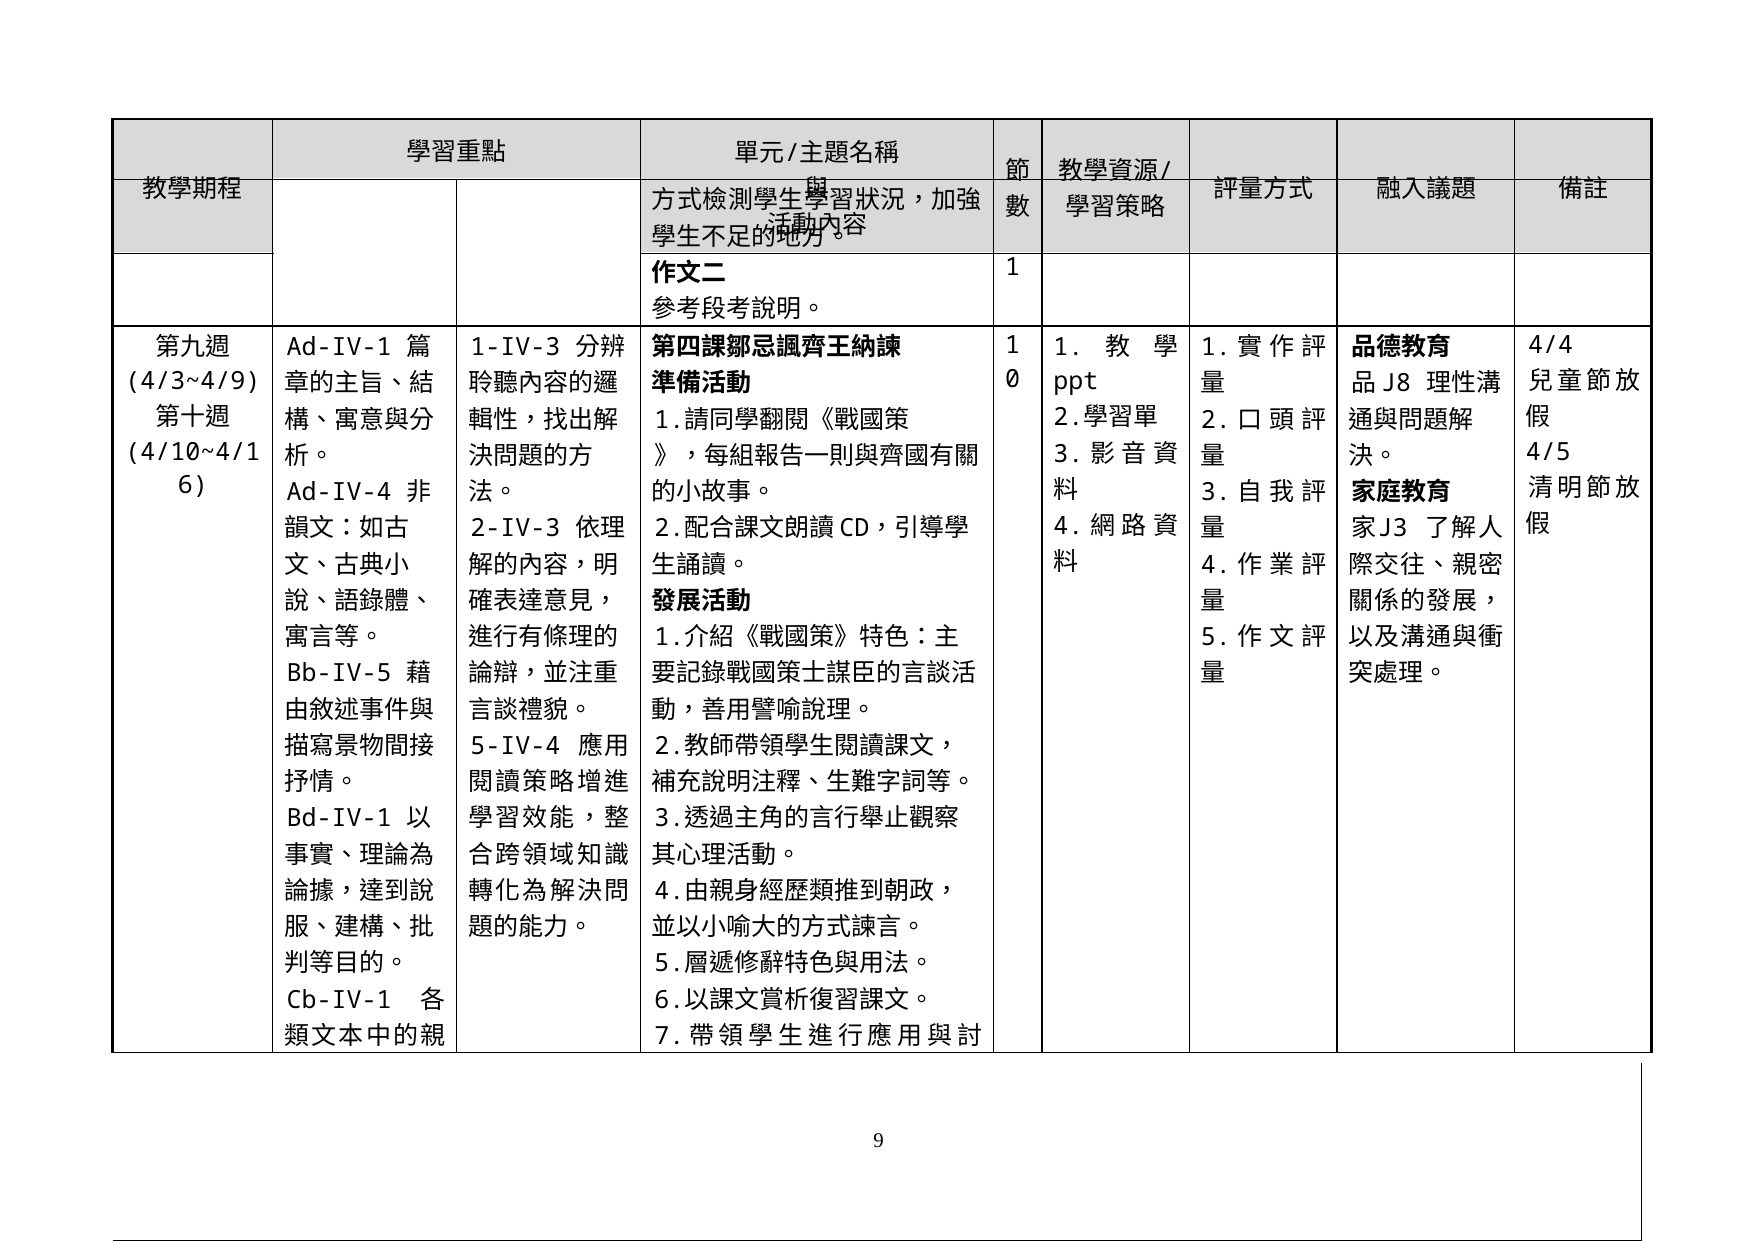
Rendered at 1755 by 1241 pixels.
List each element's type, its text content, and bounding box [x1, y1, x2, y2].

table_header [114, 120, 272, 179]
table_cell 1.實作評量 2.口頭評量 3.自我評量 4.作業評量 5.作文評量 [1190, 180, 1336, 253]
table_cell 1.教學ppt 2.學習單 3.影音資料 4.網路資料 [1043, 254, 1189, 325]
table_cell [457, 180, 640, 325]
table_cell [273, 180, 456, 325]
table_cell 3/29、30第一次段考 [1515, 254, 1650, 325]
table_cell 4/4 兒童節放假 4/5 清明節放假 [1515, 327, 1650, 1052]
table_cell 1-IV-3 分辨聆聽內容的邏輯性，找出解決問題的方法。 2-IV-3 依理解的內容，明確表達意見，進行有條理的論辯，並注重言談禮貌。 5-IV-4 應用閱讀策略增進學習效能，整合跨領域知識轉化為解決問題的能力。 [457, 327, 640, 1052]
table_cell 第六週(3/13~3/19) 第七週(3/20~3/26) 第八週(3/27~4/2) [114, 254, 272, 325]
table_cell 14 1 [994, 254, 1041, 325]
table_cell 第六週(3/13~3/19) 第七週(3/20~3/26) 第八週(3/27~4/2) [114, 180, 272, 253]
table_cell 人權教育 人J4 了解平等、正義的原則，並在生活中實踐。 人J5 了解社會上有不同的群體和文化，尊重並欣賞其差異。 人J6 正視社會中的各種歧視，並採取行動來關懷與保護弱勢。 品德教育 品J1 溝通合作與和諧人際關係。 品J4 族群差異與平等的道德議題。 品J7 同理分享與多元接納。 品J8理性溝通與問題解決。 生命教育 生J1 思考生活、學校與社區的公共議題，培養與他人理性溝通的素養。 多元文化教育 多J3 提高對弱勢或少數群體文化的覺察與省思。 [1338, 180, 1514, 253]
table_cell 第三課一家手語餐廳的誕生 準備活動 1.透過播放「手語歌」活動，引起學生注意。教師先行剪輯，不要讓MV畫面中出現歌詞，而是直接讓學生透過畫面中的手語來猜測歌詞內容，引導學生進入本課。 2.情境模擬「黑暗餐廳」，請一部分學生假設自己為黑暗餐廳的服務員、另一部分學生假設自己為進入黑暗餐廳的消費者。兩者皆可蒙上黑布，在教師先行布置完畢的安全空間內進行模擬，切身體會本文中提及的狀況，並請學生分享實作心得。 發展活動 1.認識作者王壽來及其作品簡略，播放作者介紹影片加深印象。 2.透過聽障或視障的宣導影片，或聽障者、視障者的生活影片、現身說法，讓學生更進一步了解身障者的環境及困境。 3.文意延伸，補充與肢體或身障相關的成語、名言佳句、故事。 4.情境模擬，讓學生戴上口罩禁止交談，透過比手畫腳來傳達意念，藉此體會身障者的不便，也更能理解本文背後的深意。 5.根據學習單進行提問教學，對文本內容進行更深入的了解。 6.學生分享自己的生活經驗或心得感想，進一步引導學生關懷及重視身障者。 7.學習公共空間中出現的任何「無障礙設施」，讓學生懂得若遇上身障者可以如何幫忙、即時協助。 綜合活動 1.回家作業：請學生練習習作題目。 2.評量：總結本課已教過的知識，或以口頭提問、學習單的方式檢測學生學習狀況，加強學生不足的地方。 作文二 參考段考說明。 [641, 180, 993, 253]
table_header [1515, 120, 1650, 179]
table_cell 人權教育 人J4 了解平等、正義的原則，並在生活中實踐。 人J5 了解社會上有不同的群體和文化，尊重並欣賞其差異。 人J6 正視社會中的各種歧視，並採取行動來關懷與保護弱勢。 品德教育 品J1 溝通合作與和諧人際關係。 品J4 族群差異與平等的道德議題。 品J7 同理分享與多元接納。 品J8理性溝通與問題解決。 生命教育 生J1 思考生活、學校與社區的公共議題，培養與他人理性溝通的素養。 多元文化教育 多J3 提高對弱勢或少數群體文化的覺察與省思。 [1338, 254, 1514, 325]
table_header 節數 [994, 120, 1041, 179]
table_cell 1.實作評量 2.口頭評量 3.自我評量 4.作業評量 5.作文評量 [1190, 254, 1336, 325]
table_cell 品德教育 品J8 理性溝通與問題解決。 家庭教育 家J3 了解人際交往、親密關係的發展，以及溝通與衝突處理。 [1338, 327, 1514, 1052]
table_cell 第三課一家手語餐廳的誕生 準備活動 1.透過播放「手語歌」活動，引起學生注意。教師先行剪輯，不要讓MV畫面中出現歌詞，而是直接讓學生透過畫面中的手語來猜測歌詞內容，引導學生進入本課。 2.情境模擬「黑暗餐廳」，請一部分學生假設自己為黑暗餐廳的服務員、另一部分學生假設自己為進入黑暗餐廳的消費者。兩者皆可蒙上黑布，在教師先行布置完畢的安全空間內進行模擬，切身體會本文中提及的狀況，並請學生分享實作心得。 發展活動 1.認識作者王壽來及其作品簡略，播放作者介紹影片加深印象。 2.透過聽障或視障的宣導影片，或聽障者、視障者的生活影片、現身說法，讓學生更進一步了解身障者的環境及困境。 3.文意延伸，補充與肢體或身障相關的成語、名言佳句、故事。 4.情境模擬，讓學生戴上口罩禁止交談，透過比手畫腳來傳達意念，藉此體會身障者的不便，也更能理解本文背後的深意。 5.根據學習單進行提問教學，對文本內容進行更深入的了解。 6.學生分享自己的生活經驗或心得感想，進一步引導學生關懷及重視身障者。 7.學習公共空間中出現的任何「無障礙設施」，讓學生懂得若遇上身障者可以如何幫忙、即時協助。 綜合活動 1.回家作業：請學生練習習作題目。 2.評量：總結本課已教過的知識，或以口頭提問、學習單的方式檢測學生學習狀況，加強學生不足的地方。 作文二 參考段考說明。 [641, 254, 993, 325]
table_header [1338, 120, 1514, 179]
table_cell Ad-IV-1 篇章的主旨、結構、寓意與分析。 Ad-IV-4 非韻文：如古文、古典小說、語錄體、寓言等。 Bb-IV-5 藉由敘述事件與描寫景物間接抒情。 Bd-IV-1 以事實、理論為論據，達到說服、建構、批判等目的。 Cb-IV-1 各類文本中的親 [273, 327, 456, 1052]
table_cell 14 1 [994, 180, 1041, 253]
table_header 教學資源/學習策略 [1043, 120, 1189, 179]
table_cell 第九週(4/3~4/9) 第十週(4/10~4/16) [114, 327, 272, 1052]
table_cell 第四課鄒忌諷齊王納諫 準備活動 1.請同學翻閱《戰國策 》，每組報告一則與齊國有關的小故事。 2.配合課文朗讀CD，引導學生誦讀。 發展活動 1.介紹《戰國策》特色：主要記錄戰國策士謀臣的言談活動，善用譬喻說理。 2.教師帶領學生閱讀課文，補充說明注釋、生難字詞等。 3.透過主角的言行舉止觀察其心理活動。 4.由親身經歷類推到朝政，並以小喻大的方式諫言。 5.層遞修辭特色與用法。 6.以課文賞析復習課文。 7.帶領學生進行應用與討論。 綜合活動 1.回家作業：學生練習習作題目。 2.評量：總結本課已教過的知識，或以口頭提問、學習單的方式檢測學生學習狀況，加強學生不足的地方。 [641, 327, 993, 1052]
table_cell 1.實作評量 2.口頭評量 3.自我評量 4.作業評量 5.作文評量 [1190, 327, 1336, 1052]
table_header 單元/主題名稱 與 活動內容 [641, 120, 993, 179]
table_cell 10 [994, 327, 1041, 1052]
table_cell 1.教學ppt 2.學習單 3.影音資料 4.網路資料 [1043, 180, 1189, 253]
table_cell 3/29、30第一次段考 [1515, 180, 1650, 253]
table_header 學習重點 [273, 120, 640, 178]
table_cell 1.教學ppt 2.學習單 3.影音資料 4.網路資料 [1043, 327, 1189, 1052]
table_header [1190, 120, 1336, 179]
